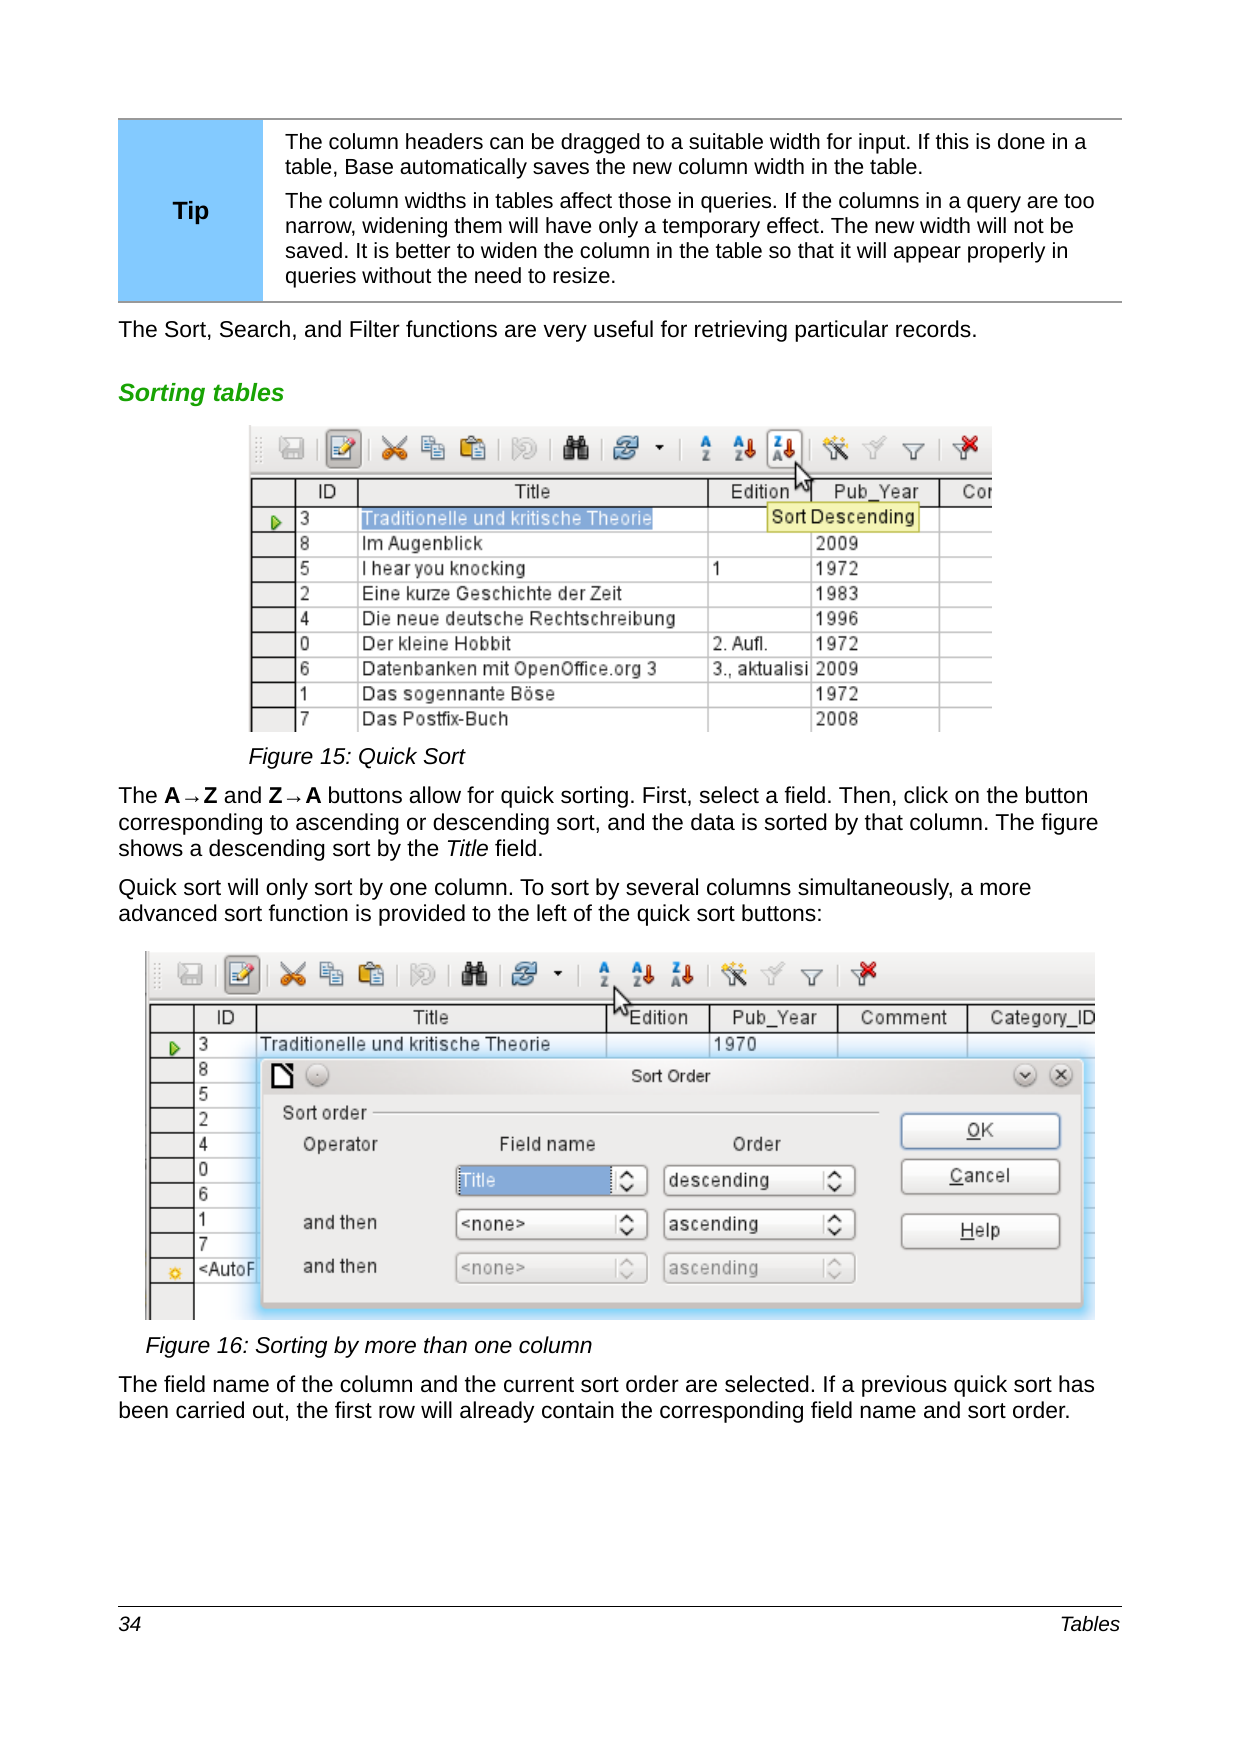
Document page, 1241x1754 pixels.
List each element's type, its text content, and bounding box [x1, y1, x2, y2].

text The field name of the column and the current sort order are selected. If a previous quick sort has been carried out, the first row will already contain the corresponding field name and sort order. [118, 1371, 1122, 1423]
picture [248, 425, 992, 732]
text Figure 16: Sorting by more than one column [145, 1320, 1095, 1358]
text Figure 15: Quick Sort [248, 732, 992, 769]
text The A→Z and Z→A buttons allow for quick sorting. First, select a field. Then, click on the button corresponding to ascending or descending sort, and the data is sorted by that column. The figure shows a descending sort by the Title field. [118, 782, 1122, 861]
table_header Tip [118, 120, 263, 301]
subtitle Sorting tables [118, 377, 1122, 406]
text The Sort, Search, and Filter functions are very useful for retrieving particular records. [118, 316, 1122, 342]
table_header The column headers can be dragged to a suitable width for input. If this is done in a table, Base automatically saves the new column width in the table. The column widths in tables affect those in queries. If the columns in a query are too narrow, widening them will have only a temporary effect. The new width will not be saved. It is better to widen the column in the table so that it will appear properly in queries without the need to resize. [264, 120, 1122, 301]
picture [145, 951, 1095, 1320]
text Quick sort will only sort by one column. To sort by several columns simultaneously, a more advanced sort function is provided to the left of the quick sort buttons: [118, 874, 1122, 926]
